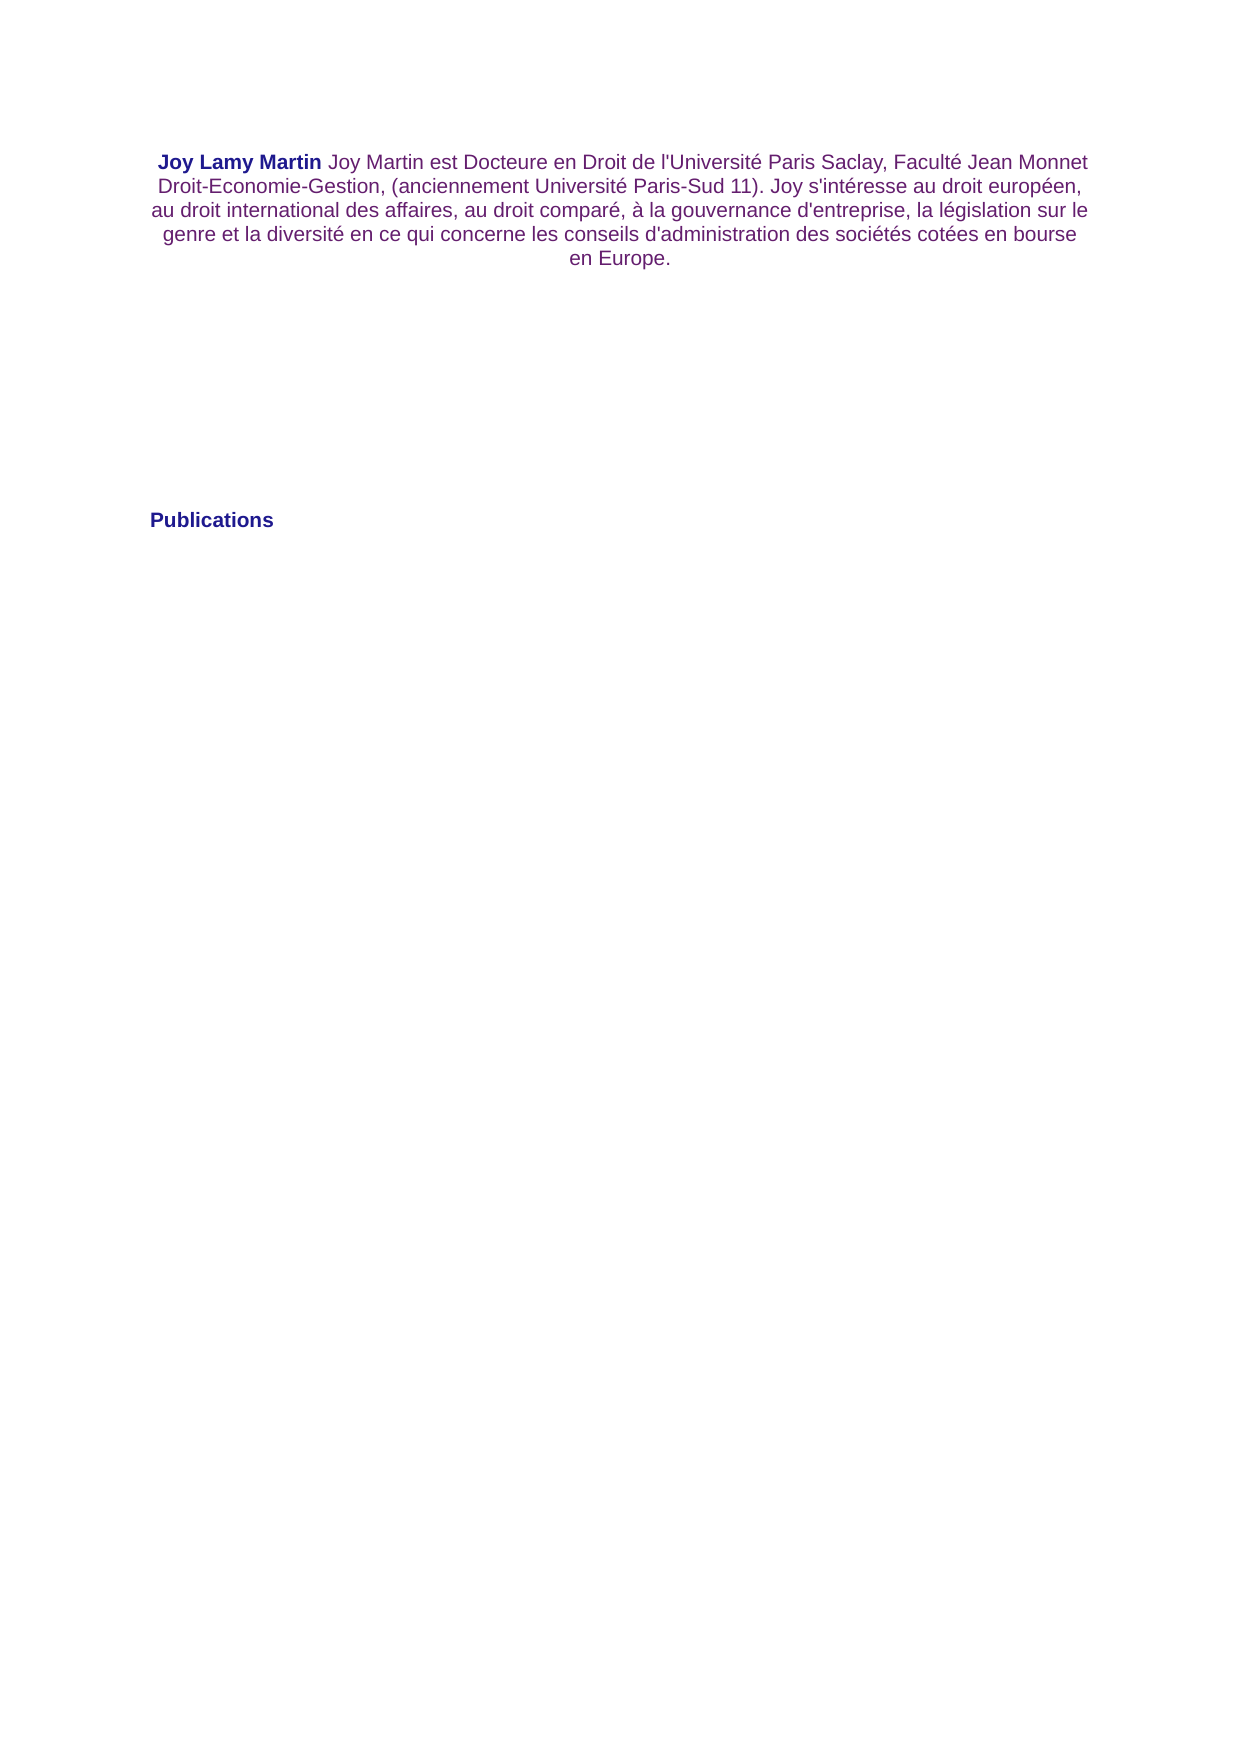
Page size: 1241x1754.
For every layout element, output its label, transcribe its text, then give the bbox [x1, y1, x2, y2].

subtitle Publications [150, 508, 1090, 532]
subtitle Joy Lamy Martin Joy Martin est Docteure en Droit de l'Université Paris Saclay, Faculté Jean Monnet Droit-Economie-Gestion, (anciennement Université Paris-Sud 11). Joy s'intéresse au droit européen, au droit international des affaires, au droit comparé, à la gouvernance d'entreprise, la législation sur le genre et la diversité en ce qui concerne les conseils d'administration des sociétés cotées en bourse en Europe. [150, 150, 1090, 270]
